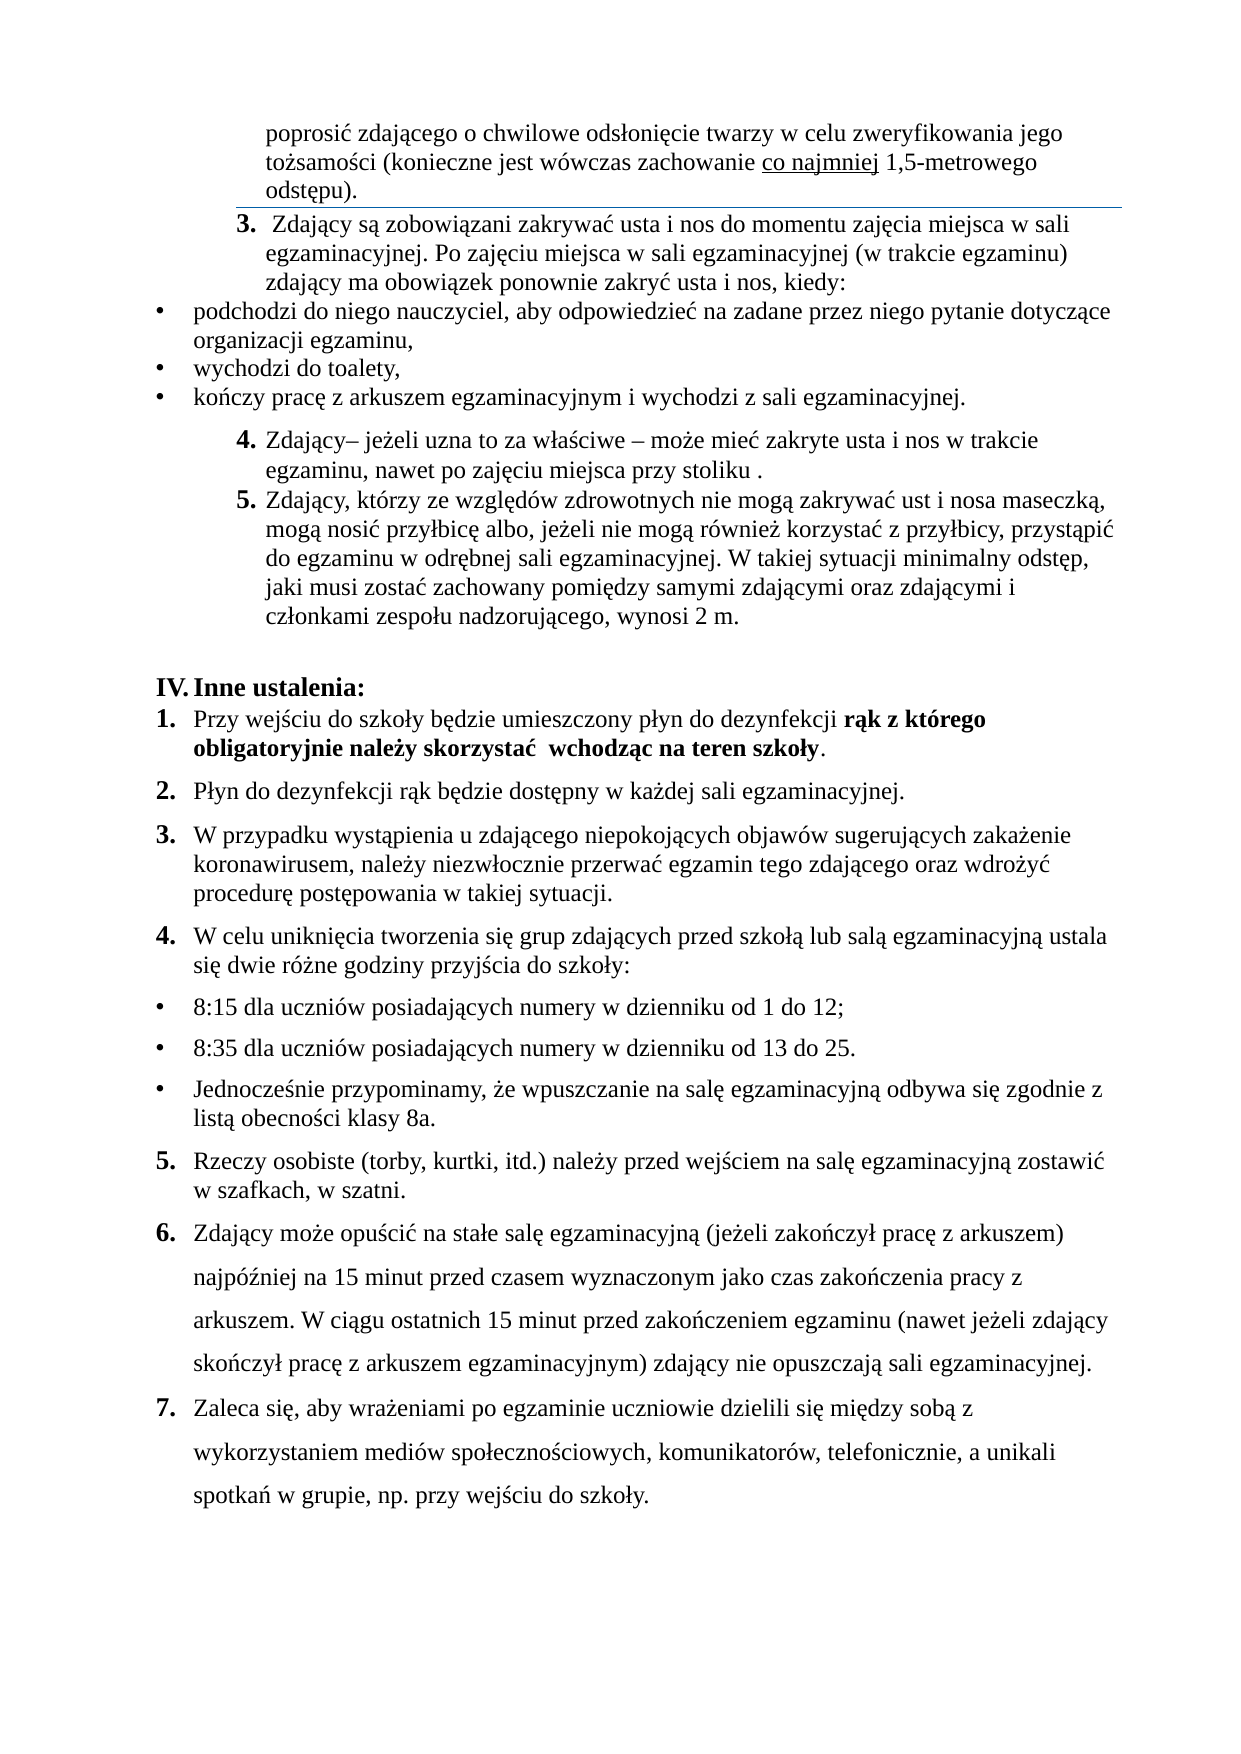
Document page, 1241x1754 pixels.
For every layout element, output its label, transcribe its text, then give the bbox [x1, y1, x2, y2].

list Zdający, którzy ze względów zdrowotnych nie mogą zakrywać ust i nosa maseczką, mogą nosić przyłbicę albo, jeżeli nie mogą również korzystać z przyłbicy, przystąpić do egzaminu w odrębnej sali egzaminacyjnej. W takiej sytuacji minimalny odstęp, jaki musi zostać zachowany pomiędzy samymi zdającymi oraz zdającymi i członkami zespołu nadzorującego, wynosi 2 m. [236, 483, 1122, 629]
list Jednocześnie przypominamy, że wpuszczanie na salę egzaminacyjną odbywa się zgodnie z listą obecności klasy 8a. [156, 1074, 1122, 1132]
list 8:35 dla uczniów posiadających numery w dzienniku od 13 do 25. [156, 1033, 1122, 1062]
list kończy pracę z arkuszem egzaminacyjnym i wychodzi z sali egzaminacyjnej. [156, 382, 1122, 411]
list W przypadku wystąpienia u zdającego niepokojących objawów sugerujących zakażenie koronawirusem, należy niezwłocznie przerwać egzamin tego zdającego oraz wdrożyć procedurę postępowania w takiej sytuacji. [156, 818, 1122, 907]
list poprosić zdającego o chwilowe odsłonięcie twarzy w celu zweryfikowania jego tożsamości (konieczne jest wówczas zachowanie co najmniej 1,5-metrowego odstępu). [236, 118, 1122, 207]
list Inne ustalenia: [156, 671, 1122, 702]
list Zdający– jeżeli uzna to za właściwe – może mieć zakryte usta i nos w trakcie egzaminu, nawet po zajęciu miejsca przy stoliku . [236, 423, 1122, 483]
list Płyn do dezynfekcji rąk będzie dostępny w każdej sali egzaminacyjnej. [156, 774, 1122, 806]
list wychodzi do toalety, [156, 353, 1122, 382]
list Zdający może opuścić na stałe salę egzaminacyjną (jeżeli zakończył pracę z arkuszem) najpóźniej na 15 minut przed czasem wyznaczonym jako czas zakończenia pracy z arkuszem. W ciągu ostatnich 15 minut przed zakończeniem egzaminu (nawet jeżeli zdający skończył pracę z arkuszem egzaminacyjnym) zdający nie opuszczają sali egzaminacyjnej. [156, 1216, 1122, 1377]
list 8:15 dla uczniów posiadających numery w dzienniku od 1 do 12; [156, 992, 1122, 1020]
list Rzeczy osobiste (torby, kurtki, itd.) należy przed wejściem na salę egzaminacyjną zostawić w szafkach, w szatni. [156, 1144, 1122, 1204]
list Przy wejściu do szkoły będzie umieszczony płyn do dezynfekcji rąk z którego obligatoryjnie należy skorzystać wchodząc na teren szkoły. [156, 702, 1122, 762]
list Zaleca się, aby wrażeniami po egzaminie uczniowie dzielili się między sobą z wykorzystaniem mediów społecznościowych, komunikatorów, telefonicznie, a unikali spotkań w grupie, np. przy wejściu do szkoły. [156, 1391, 1122, 1509]
list podchodzi do niego nauczyciel, aby odpowiedzieć na zadane przez niego pytanie dotyczące organizacji egzaminu, [156, 296, 1122, 353]
list W celu uniknięcia tworzenia się grup zdających przed szkołą lub salą egzaminacyjną ustala się dwie różne godziny przyjścia do szkoły: [156, 919, 1122, 979]
list Zdający są zobowiązani zakrywać usta i nos do momentu zajęcia miejsca w sali egzaminacyjnej. Po zajęciu miejsca w sali egzaminacyjnej (w trakcie egzaminu) zdający ma obowiązek ponownie zakryć usta i nos, kiedy: [236, 208, 1122, 296]
